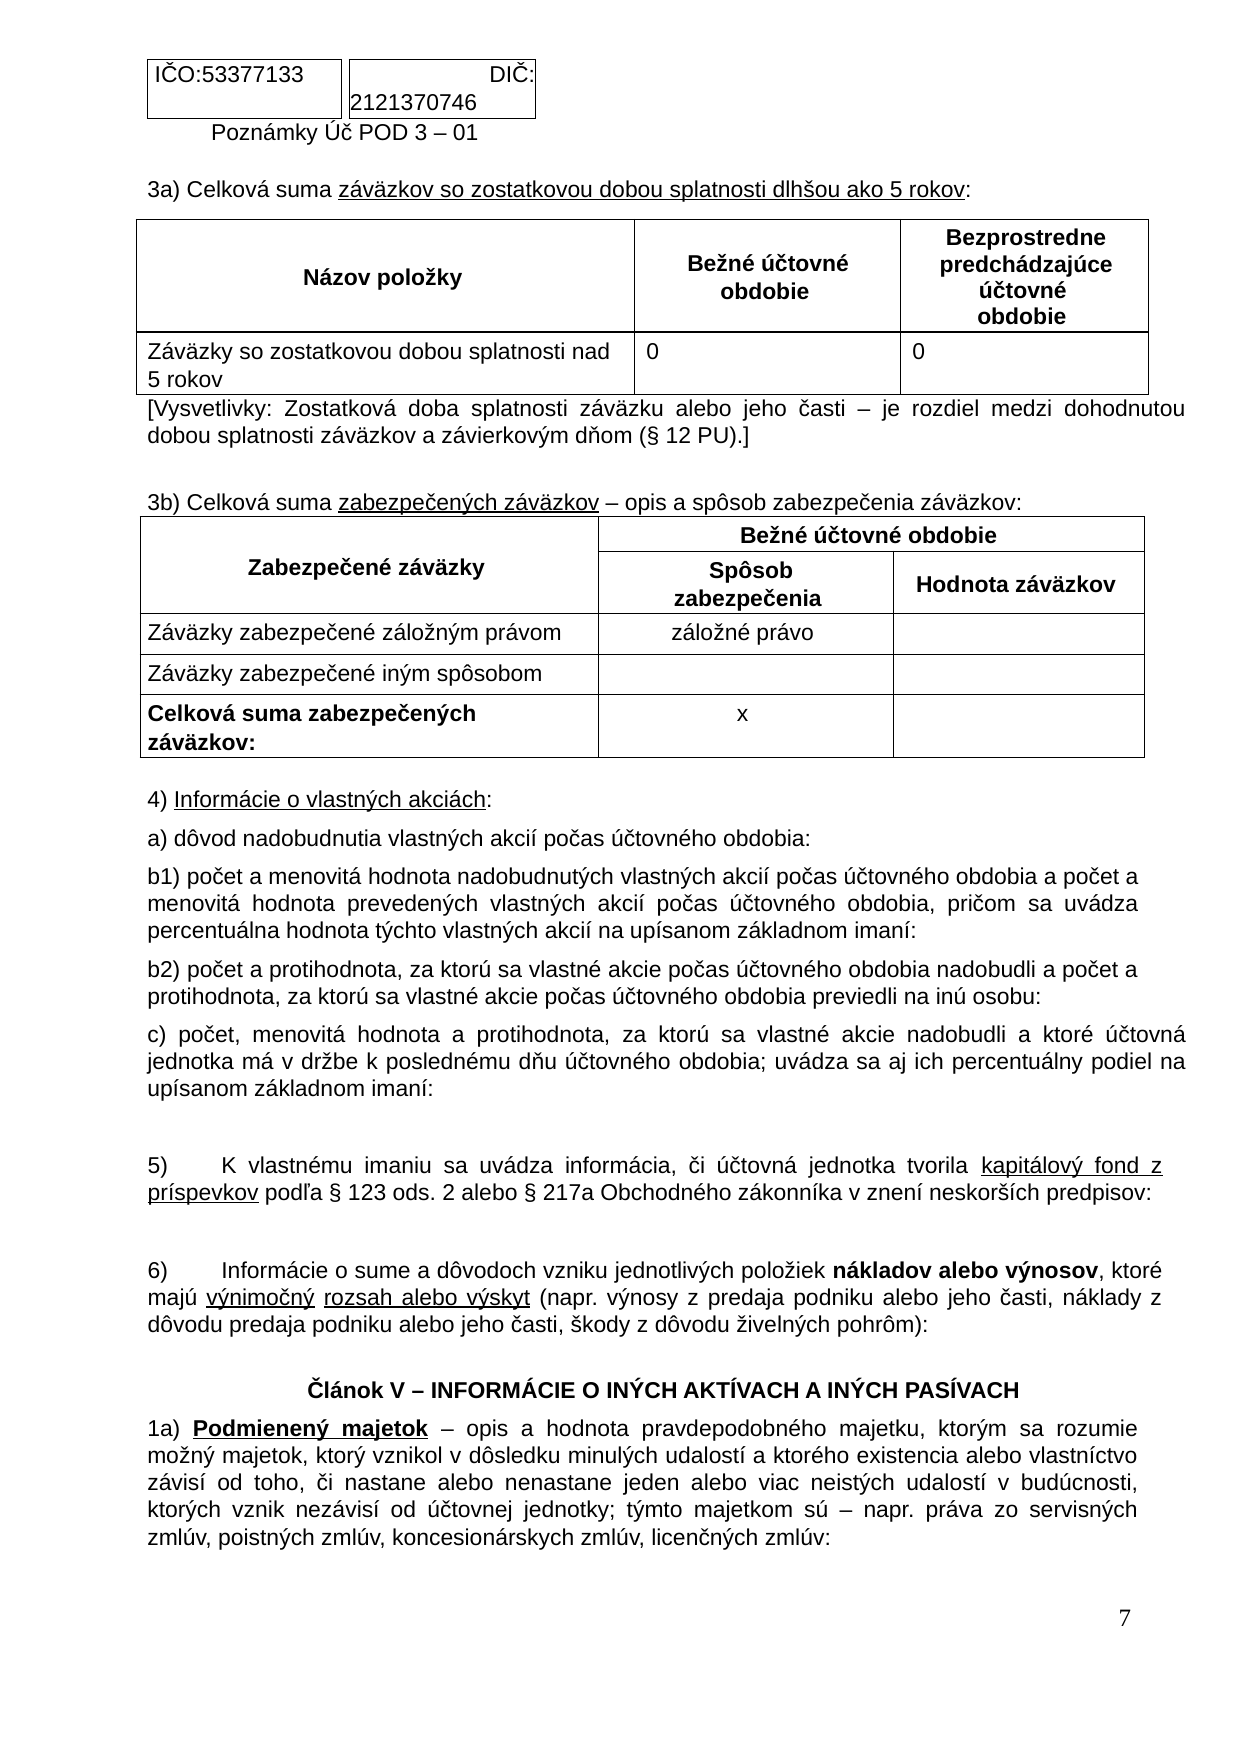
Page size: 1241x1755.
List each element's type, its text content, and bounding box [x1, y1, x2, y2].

table_cell Hodnota záväzkov [894, 552, 1144, 613]
table_header Názov položky [137, 220, 634, 331]
table_cell Spôsob zabezpečenia [599, 552, 893, 613]
table_cell 0 [901, 333, 1148, 394]
table_cell Záväzky zabezpečené záložným právom [141, 614, 598, 654]
table_cell x [599, 695, 893, 757]
text [Vysvetlivky: Zostatková doba splatnosti záväzku alebo jeho časti – je rozdiel medzi dohodnutou dobou splatnosti záväzkov a závierkovým dňom (§ 12 PU).] [147, 395, 1186, 448]
subtitle Článok V – INFORMÁCIE O INÝCH AKTÍVACH A INÝCH PASÍVACH [147, 1377, 1186, 1403]
table_cell Záväzky so zostatkovou dobou splatnosti nad 5 rokov [137, 333, 634, 394]
text b2) počet a protihodnota, za ktorú sa vlastné akcie počas účtovného obdobia nadobudli a počet a protihodnota, za ktorú sa vlastné akcie počas účtovného obdobia previedli na inú osobu: [147, 956, 1138, 1009]
table_cell Záväzky zabezpečené iným spôsobom [141, 655, 598, 694]
text a) dôvod nadobudnutia vlastných akcií počas účtovného obdobia: [147, 824, 1138, 851]
table_cell Celková suma zabezpečených záväzkov: [141, 695, 598, 757]
table_header Bežné účtovné obdobie [635, 220, 900, 331]
text 3b) Celková suma zabezpečených záväzkov – opis a spôsob zabezpečenia záväzkov: [147, 489, 1138, 515]
table_cell [894, 614, 1144, 654]
table_header Bežné účtovné obdobie [599, 517, 1144, 551]
text 3a) Celková suma záväzkov so zostatkovou dobou splatnosti dlhšou ako 5 rokov: [147, 176, 1186, 202]
table_cell [599, 655, 893, 694]
text c) počet, menovitá hodnota a protihodnota, za ktorú sa vlastné akcie nadobudli a ktoré účtovná jednotka má v držbe k poslednému dňu účtovného obdobia; uvádza sa aj ich percentuálny podiel na upísanom základnom imaní: [147, 1021, 1186, 1102]
table_cell [894, 655, 1144, 694]
list K vlastnému imaniu sa uvádza informácia, či účtovná jednotka tvorila kapitálový fond z príspevkov podľa § 123 ods. 2 alebo § 217a Obchodného zákonníka v znení neskorších predpisov: [147, 1152, 1162, 1206]
list Informácie o sume a dôvodoch vzniku jednotlivých položiek nákladov alebo výnosov, ktoré majú výnimočný rozsah alebo výskyt (napr. výnosy z predaja podniku alebo jeho časti, náklady z dôvodu predaja podniku alebo jeho časti, škody z dôvodu živelných pohrôm): [147, 1257, 1162, 1337]
text b1) počet a menovitá hodnota nadobudnutých vlastných akcií počas účtovného obdobia a počet a menovitá hodnota prevedených vlastných akcií počas účtovného obdobia, pričom sa uvádza percentuálna hodnota týchto vlastných akcií na upísanom základnom imaní: [147, 863, 1138, 943]
text 1a) Podmienený majetok – opis a hodnota pravdepodobného majetku, ktorým sa rozumie možný majetok, ktorý vznikol v dôsledku minulých udalostí a ktorého existencia alebo vlastníctvo závisí od toho, či nastane alebo nenastane jeden alebo viac neistých udalostí v budúcnosti, ktorých vznik nezávisí od účtovnej jednotky; týmto majetkom sú – napr. práva zo servisných zmlúv, poistných zmlúv, koncesionárskych zmlúv, licenčných zmlúv: [147, 1415, 1138, 1550]
table_header Bezprostredne predchádzajúce účtovné obdobie [901, 220, 1148, 331]
text 4) Informácie o vlastných akciách: [147, 786, 1186, 812]
table_cell záložné právo [599, 614, 893, 654]
table_header Zabezpečené záväzky [141, 517, 598, 613]
table_cell [894, 695, 1144, 757]
table_cell 0 [635, 333, 900, 394]
